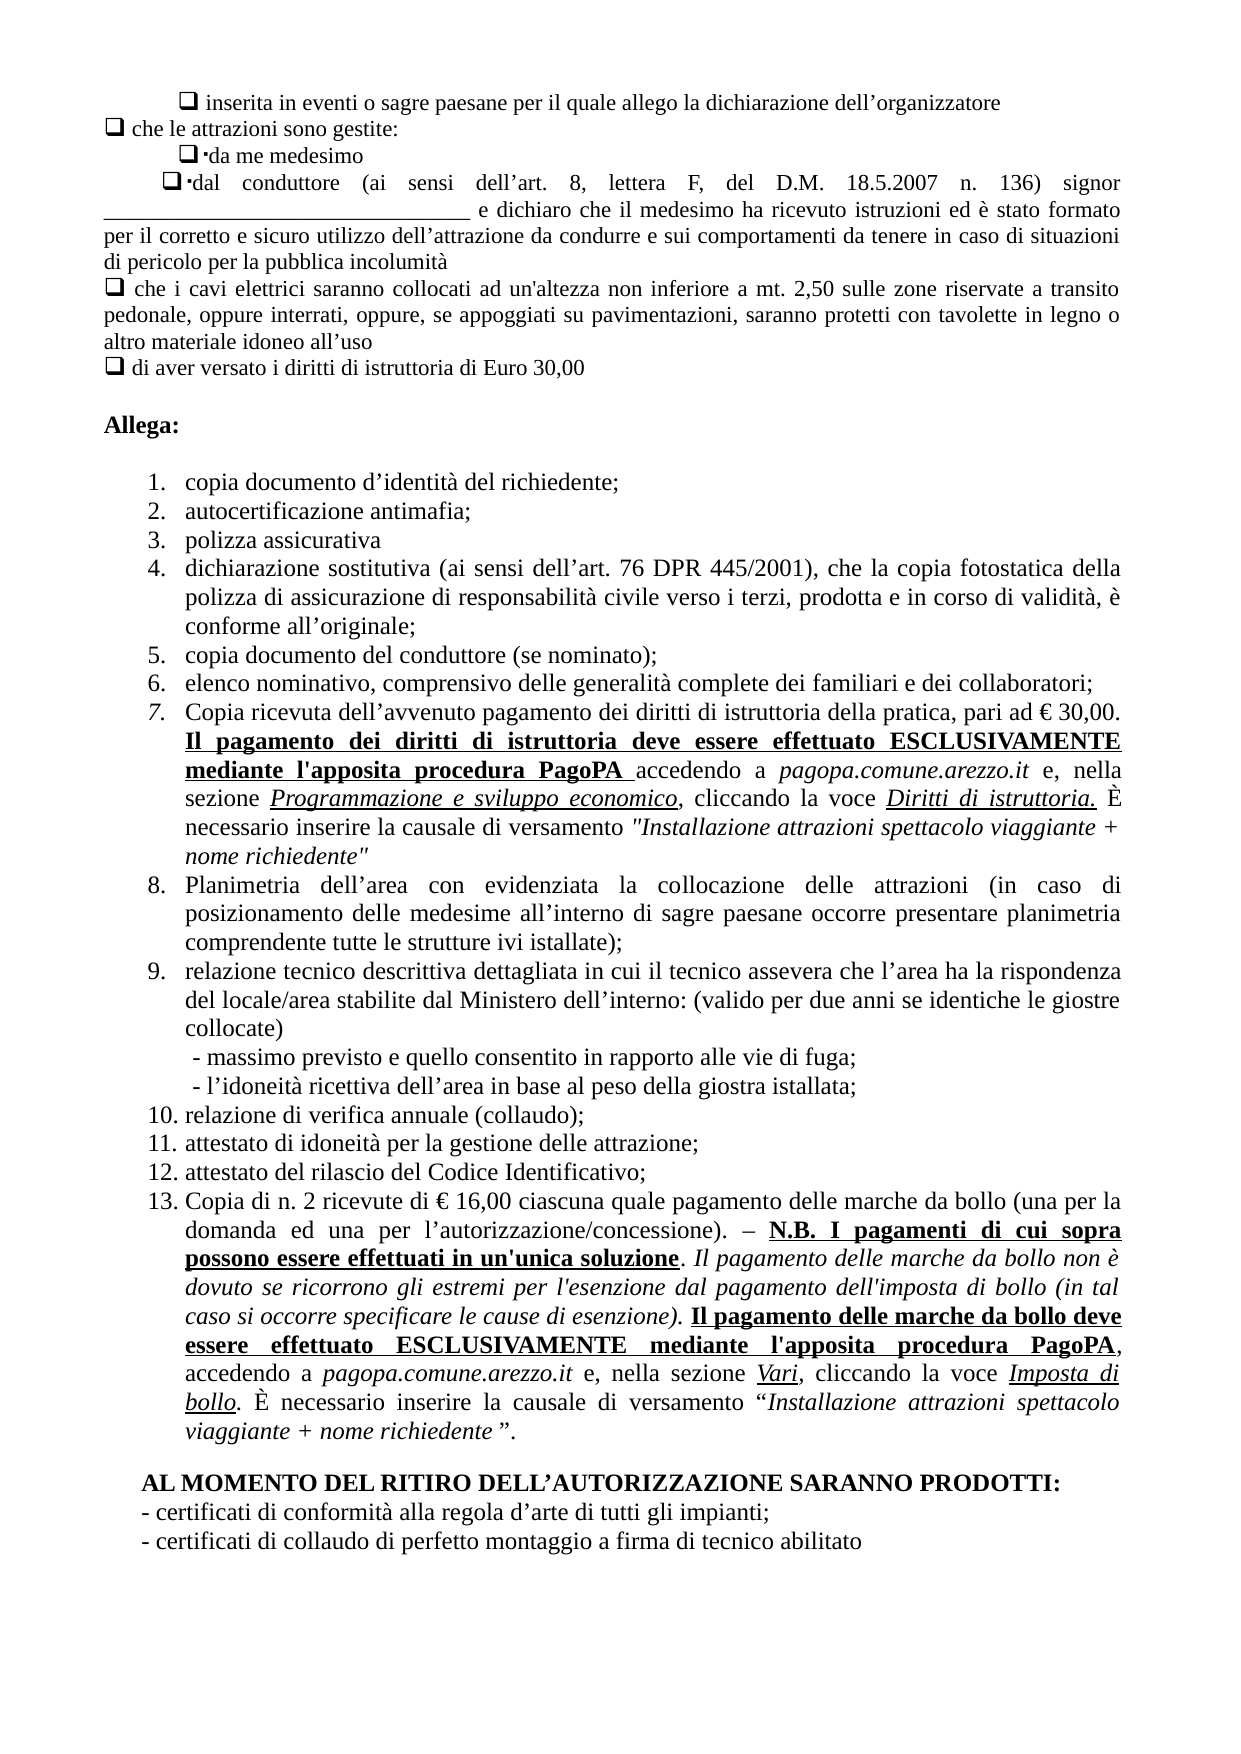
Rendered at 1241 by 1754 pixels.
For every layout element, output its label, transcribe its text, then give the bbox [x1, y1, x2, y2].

list copia documento del conduttore (se nominato); [147, 640, 1122, 668]
text  da me medesimo [103, 142, 1122, 169]
list Copia ricevuta dell’avvenuto pagamento dei diritti di istruttoria della pratica, pari ad € 30,00. Il pagamento dei diritti di istruttoria deve essere effettuato ESCLUSIVAMENTE mediante l'apposita procedura PagoPA accedendo a pagopa.comune.arezzo.it e, nella sezione Programmazione e sviluppo economico, cliccando la voce Diritti di istruttoria. È necessario inserire la causale di versamento "Installazione attrazioni spettacolo viaggiante + nome richiedente" [147, 697, 1122, 870]
list dichiarazione sostitutiva (ai sensi dell’art. 76 DPR 445/2001), che la copia fotostatica della polizza di assicurazione di responsabilità civile verso i terzi, prodotta e in corso di validità, è conforme all’originale; [147, 553, 1122, 640]
text  di aver versato i diritti di istruttoria di Euro 30,00 [103, 354, 1122, 381]
list attestato del rilascio del Codice Identificativo; [147, 1157, 1122, 1186]
text  inserita in eventi o sagre paesane per il quale allego la dichiarazione dell’organizzatore [103, 89, 1122, 115]
list relazione tecnico descrittiva dettagliata in cui il tecnico assevera che l’area ha la rispondenza del locale/area stabilite dal Ministero dell’interno: (valido per due anni se identiche le giostre collocate) [147, 956, 1122, 1042]
text  dal conduttore (ai sensi dell’art. 8, lettera F, del D.M. 18.5.2007 n. 136) signor ________________________________ e dichiaro che il medesimo ha ricevuto istruzioni ed è stato formato per il corretto e sicuro utilizzo dell’attrazione da condurre e sui comportamenti da tenere in caso di situazioni di pericolo per la pubblica incolumità [103, 169, 1122, 275]
text AL MOMENTO DEL RITIRO DELL’AUTORIZZAZIONE SARANNO PRODOTTI: [141, 1468, 1122, 1497]
text  che i cavi elettrici saranno collocati ad un'altezza non inferiore a mt. 2,50 sulle zone riservate a transito pedonale, oppure interrati, oppure, se appoggiati su pavimentazioni, saranno protetti con tavolette in legno o altro materiale idoneo all’uso [103, 275, 1122, 354]
list Copia di n. 2 ricevute di € 16,00 ciascuna quale pagamento delle marche da bollo (una per la domanda ed una per l’autorizzazione/concessione). – N.B. I pagamenti di cui sopra possono essere effettuati in un'unica soluzione. Il pagamento delle marche da bollo non è dovuto se ricorrono gli estremi per l'esenzione dal pagamento dell'imposta di bollo (in tal caso si occorre specificare le cause di esenzione). Il pagamento delle marche da bollo deve essere effettuato ESCLUSIVAMENTE mediante l'apposita procedura PagoPA, accedendo a pagopa.comune.arezzo.it e, nella sezione Vari, cliccando la voce Imposta di bollo. È necessario inserire la causale di versamento “Installazione attrazioni spettacolo viaggiante + nome richiedente ”. [147, 1186, 1122, 1445]
list elenco nominativo, comprensivo delle generalità complete dei familiari e dei collaboratori; [147, 668, 1122, 697]
list Planimetria dell’area con evidenziata la collocazione delle attrazioni (in caso di posizionamento delle medesime all’interno di sagre paesane occorre presentare planimetria comprendente tutte le strutture ivi istallate); [147, 870, 1122, 956]
text - certificati di collaudo di perfetto montaggio a firma di tecnico abilitato [141, 1526, 1122, 1555]
list attestato di idoneità per la gestione delle attrazione; [147, 1128, 1122, 1157]
list polizza assicurativa [147, 525, 1122, 553]
text - massimo previsto e quello consentito in rapporto alle vie di fuga; [192, 1042, 1122, 1071]
list relazione di verifica annuale (collaudo); [147, 1100, 1122, 1128]
text Allega: [103, 410, 1122, 438]
text - certificati di conformità alla regola d’arte di tutti gli impianti; [141, 1497, 1122, 1526]
list autocertificazione antimafia; [147, 496, 1122, 525]
text  che le attrazioni sono gestite: [103, 115, 1122, 142]
list copia documento d’identità del richiedente; [147, 467, 1122, 496]
text - l’idoneità ricettiva dell’area in base al peso della giostra istallata; [192, 1071, 1122, 1100]
